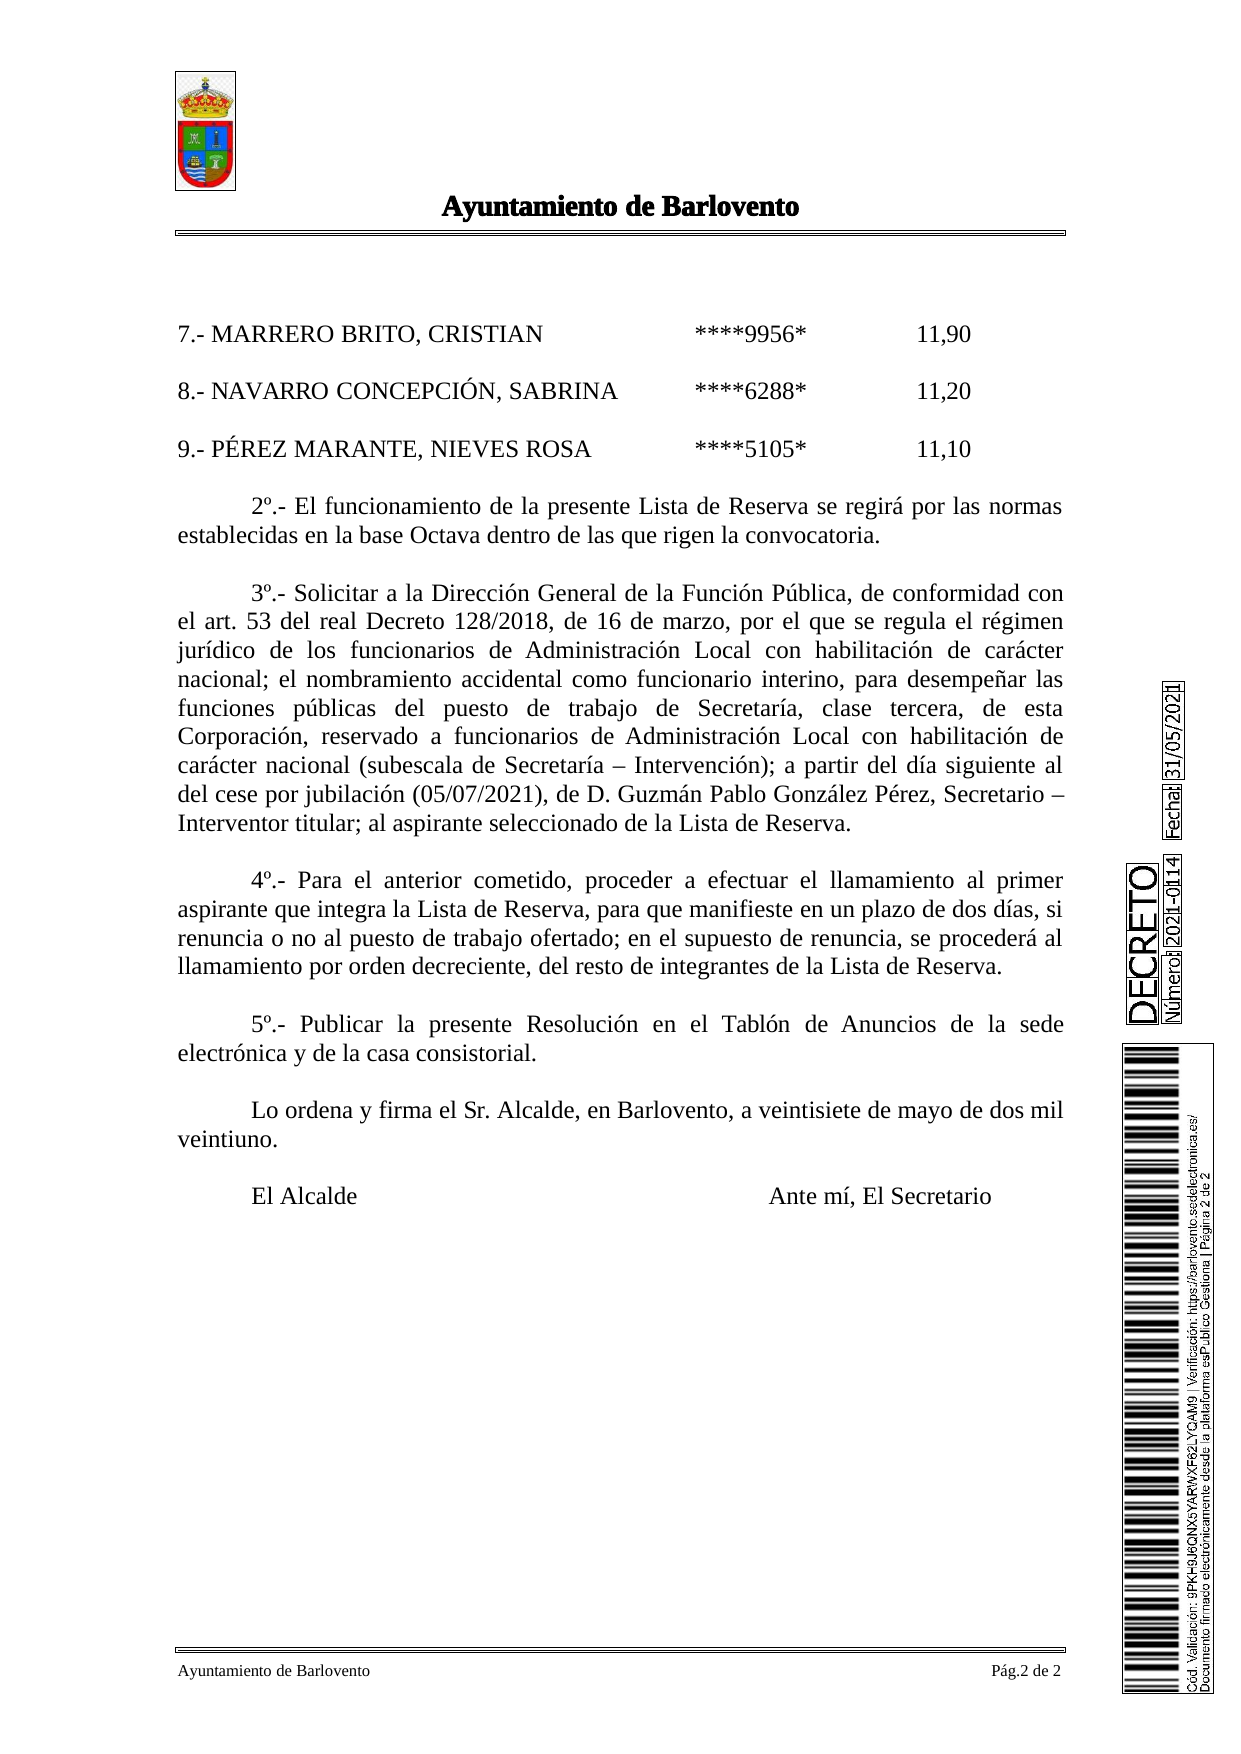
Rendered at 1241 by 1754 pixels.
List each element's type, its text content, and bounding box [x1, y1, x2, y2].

text 11,90 [916, 320, 997, 348]
text Ante mí, El Secretario [768, 1183, 1017, 1210]
text aspirante que integra la Lista de Reserva, para que manifieste en un plazo de dos días, si [177, 895, 1087, 923]
text El Alcalde [251, 1183, 381, 1210]
picture [1123, 1044, 1213, 1693]
text del cese por jubilación (05/07/2021), de D. Guzmán Pablo González Pérez, Secretario – [177, 780, 1087, 808]
picture [1163, 682, 1184, 691]
picture [176, 231, 1065, 235]
text ****5105* [694, 435, 832, 463]
picture [1164, 886, 1181, 913]
text establecidas en la base Octava dentro de las que rigen la convocatoria. [177, 521, 905, 549]
text .- NAVARRO CONCEPCIÓN, SABRINA [190, 378, 641, 405]
picture [1127, 931, 1158, 977]
text 11,10 [916, 435, 997, 463]
text ****6288* [694, 378, 832, 405]
text el art. 53 del real Decreto 128/2018, de 16 de marzo, por el que se regula el régimen [177, 608, 1087, 635]
text Ayuntamiento de Barlovento [442, 189, 824, 222]
picture [176, 1648, 1065, 1652]
text electrónica y de la casa consistorial. [177, 1039, 562, 1067]
text 9 [177, 435, 190, 463]
text funciones públicas del puesto de trabajo de Secretaría, clase tercera, de esta [177, 694, 1087, 722]
text Ayuntamiento de Barlovento [177, 1662, 394, 1680]
text º.- Solicitar a la Dirección General de la Función Pública, de conformidad con [263, 579, 1087, 607]
text º.- Para el anterior cometido, proceder a efectuar el llamamiento al primer [263, 866, 1087, 894]
text 11,20 [916, 378, 997, 405]
picture [1162, 1000, 1181, 1023]
text ****9956* [694, 320, 832, 348]
text .- MARRERO BRITO, CRISTIAN [190, 320, 568, 348]
text 3 [251, 579, 263, 607]
text Pág.2 de 2 [991, 1662, 1086, 1680]
text carácter nacional (subescala de Secretaría – Intervención); a partir del día siguiente al [177, 751, 1087, 779]
text º.- Publicar la presente Resolución en el Tablón de Anuncios de la sede [263, 1010, 1088, 1038]
text Corporación, reservado a funcionarios de Administración Local con habilitación de [177, 723, 1087, 750]
picture [176, 72, 235, 190]
text 2 [251, 493, 264, 520]
picture [1164, 855, 1181, 885]
picture [1127, 864, 1158, 930]
text Interventor titular; al aspirante seleccionado de la Lista de Reserva. [177, 809, 1087, 837]
picture [1164, 914, 1181, 946]
picture [1127, 978, 1158, 1024]
text renuncia o no al puesto de trabajo ofertado; en el supuesto de renuncia, se procederá al [177, 924, 1087, 952]
text .- PÉREZ MARANTE, NIEVES ROSA [190, 435, 641, 463]
text llamamiento por orden decreciente, del resto de integrantes de la Lista de Reserva. [177, 953, 1087, 980]
text 4 [251, 884, 263, 894]
text º.- El funcionamiento de la presente Lista de Reserva se regirá por las normas [264, 493, 1086, 520]
picture [1163, 785, 1181, 789]
text nacional; el nombramiento accidental como funcionario interino, para desempeñar las [177, 665, 1087, 693]
text 7 [177, 320, 190, 348]
picture [1163, 692, 1184, 779]
text 4 [251, 866, 263, 883]
text veintiuno. [177, 1125, 1086, 1153]
text Lo ordena y firma el Sr. Alcalde, en Barlovento, a veintisiete de mayo de dos mil [251, 1096, 1086, 1124]
text 5 [251, 1010, 263, 1038]
text jurídico de los funcionarios de Administración Local con habilitación de carácter [177, 636, 1087, 664]
text 8 [177, 378, 190, 405]
picture [1162, 956, 1181, 999]
picture [1163, 790, 1181, 839]
